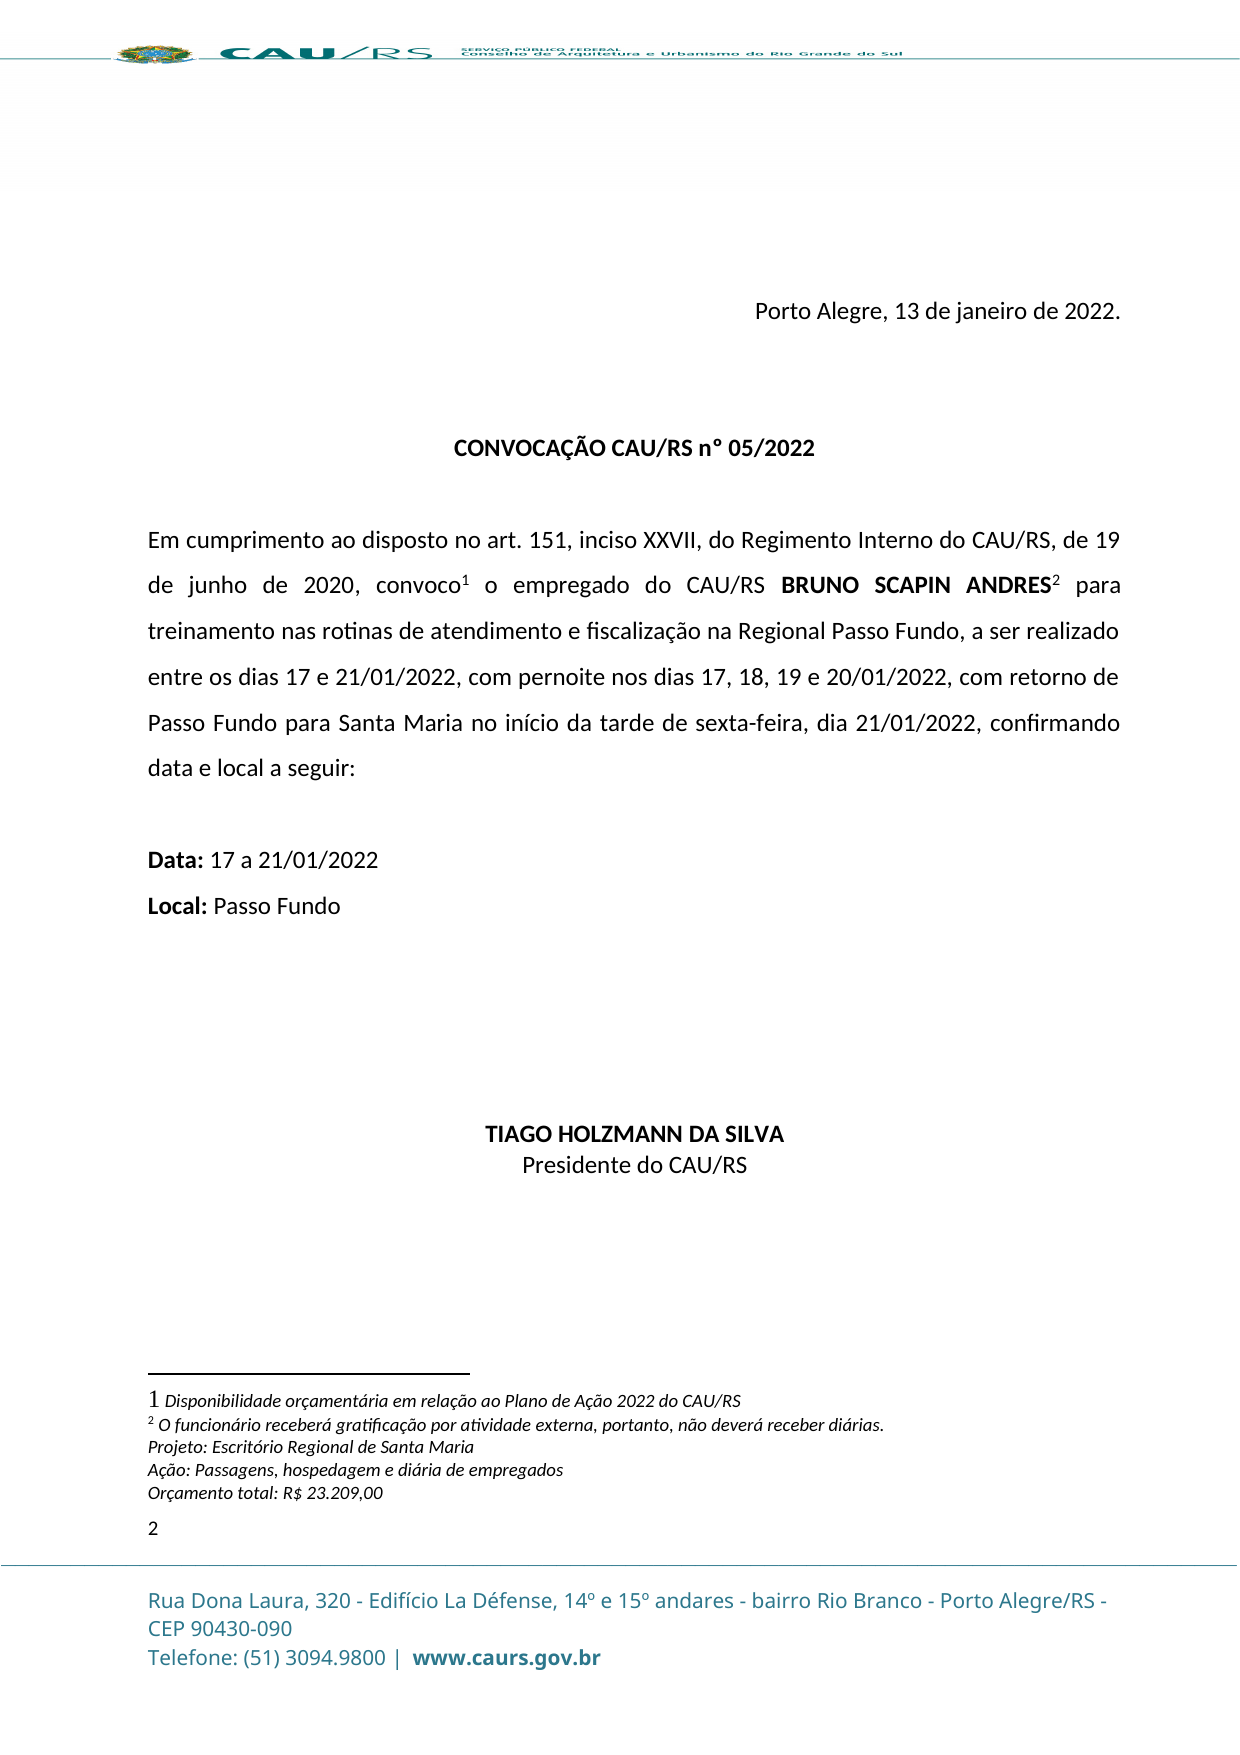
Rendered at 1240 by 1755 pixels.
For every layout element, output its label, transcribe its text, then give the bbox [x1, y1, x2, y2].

text Presidente do CAU/RS [148, 1149, 1121, 1179]
text Em cumprimento ao disposto no art. 151, inciso XXVII, do Regimento Interno do CAU/RS, de 19 de junho de 2020, convoco o empregado do CAU/RS BRUNO SCAPIN ANDRES para treinamento nas rotinas de atendimento e fiscalização na Regional Passo Fundo, a ser realizado entre os dias 17 e 21/01/2022, com pernoite nos dias 17, 18, 19 e 20/01/2022, com retorno de Passo Fundo para Santa Maria no início da tarde de sexta-feira, dia 21/01/2022, confirmando data e local a seguir: [148, 524, 1121, 783]
text Porto Alegre, 13 de janeiro de 2022. [148, 295, 1121, 326]
text Disponibilidade orçamentária em relação ao Plano de Ação 2022 do CAU/RS 2 O funcionário receberá gratificação por atividade externa, portanto, não deverá receber diárias. Projeto: Escritório Regional de Santa Maria Ação: Passagens, hospedagem e diária de empregados Orçamento total: R$ 23.209,00 [148, 1384, 1121, 1504]
text CONVOCAÇÃO CAU/RS nº 05/2022 [148, 432, 1121, 463]
text Data: 17 a 21/01/2022 [148, 844, 1121, 874]
text TIAGO HOLZMANN DA SILVA [148, 1118, 1121, 1149]
text Local: Passo Fundo [148, 890, 1121, 920]
